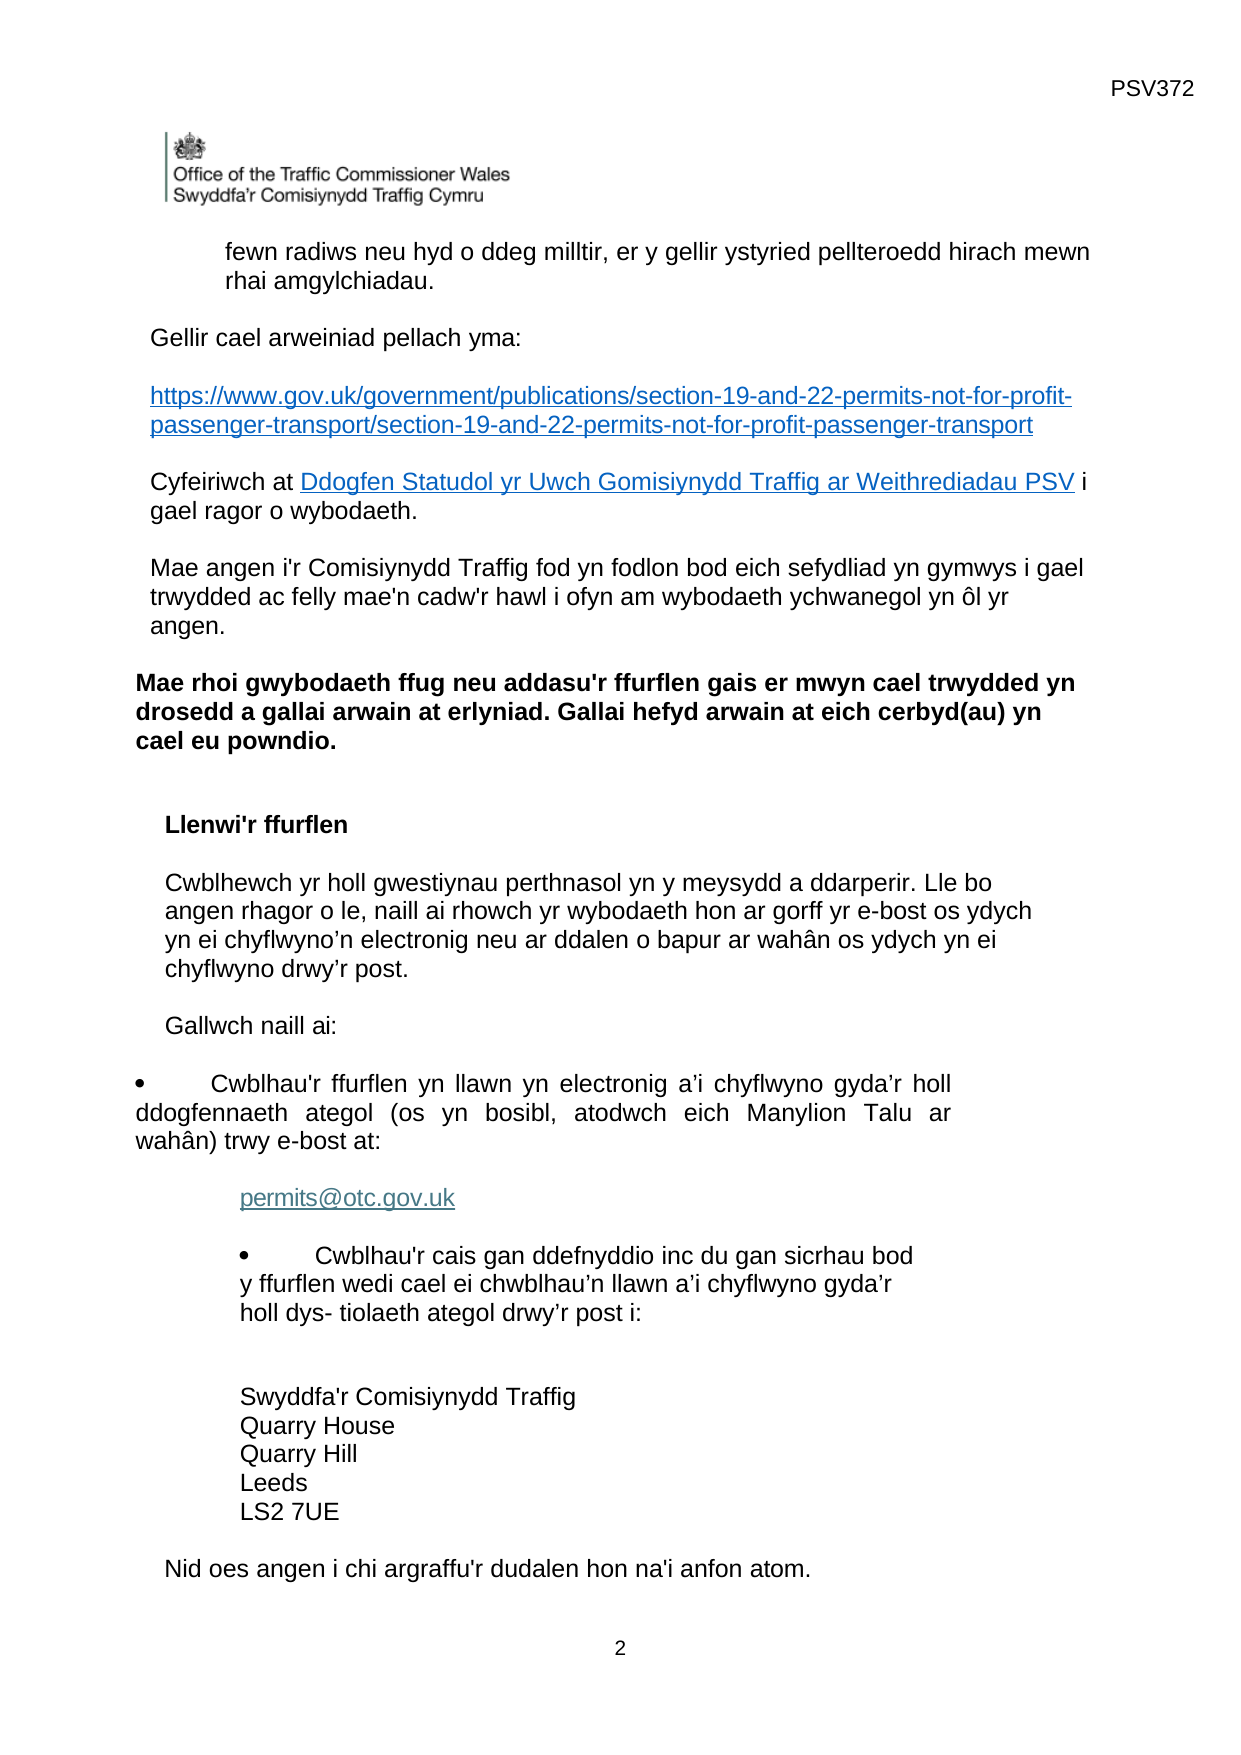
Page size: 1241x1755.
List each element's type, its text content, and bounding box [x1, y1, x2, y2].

text Gallwch naill ai: [164, 1011, 1195, 1040]
list Cwblhau'r ffurflen yn llawn yn electronig a’i chyflwyno gyda’r holl ddogfennaeth ategol (os yn bosibl, atodwch eich Manylion Talu ar wahân) trwy e-bost at: [135, 1069, 952, 1155]
text Swyddfa'r Comisiynydd Traffig [164, 1382, 1195, 1411]
text Cyfeiriwch at Ddogfen Statudol yr Uwch Gomisiynydd Traffig ar Weithrediadau PSV i gael ragor o wybodaeth. [150, 467, 1093, 524]
text Nid oes angen i chi argraffu'r dudalen hon na'i anfon atom. [164, 1554, 1195, 1583]
text Gellir cael arweiniad pellach yma: [150, 323, 1195, 352]
text fewn radiws neu hyd o ddeg milltir, er y gellir ystyried pellteroedd hirach mewn rhai amgylchiadau. [225, 237, 1093, 294]
text Mae angen i'r Comisiynydd Traffig fod yn fodlon bod eich sefydliad yn gymwys i gael trwydded ac felly mae'n cadw'r hawl i ofyn am wybodaeth ychwanegol yn ôl yr angen. [150, 553, 1084, 639]
subtitle Mae rhoi gwybodaeth ffug neu addasu'r ffurflen gais er mwyn cael trwydded yn drosedd a gallai arwain at erlyniad. Gallai hefyd arwain at eich cerbyd(au) yn cael eu powndio. [135, 668, 1093, 754]
text permits@otc.gov.uk [239, 1183, 1195, 1212]
list Cwblhau'r cais gan ddefnyddio inc du gan sicrhau bod y ffurflen wedi cael ei chwblhau’n llawn a’i chyflwyno gyda’r holl dys- tiolaeth ategol drwy’r post i: [239, 1241, 931, 1327]
text Leeds [164, 1468, 1195, 1497]
text Quarry House [164, 1411, 1195, 1439]
text https://www.gov.uk/government/publications/section-19-and-22-permits-not-for-profit- passenger-transport/section-19-and-22-permits-not-for-profit-passenger-transport [150, 381, 1090, 438]
text Llenwi'r ffurflen [164, 810, 1195, 839]
text Quarry Hill [164, 1439, 1195, 1468]
text LS2 7UE [164, 1497, 1195, 1526]
text Cwblhewch yr holl gwestiynau perthnasol yn y meysydd a ddarperir. Lle bo angen rhagor o le, naill ai rhowch yr wybodaeth hon ar gorff yr e-bost os ydych yn ei chyflwyno’n electronig neu ar ddalen o bapur ar wahân os ydych yn ei chyflwyno drwy’r post. [164, 868, 1048, 983]
